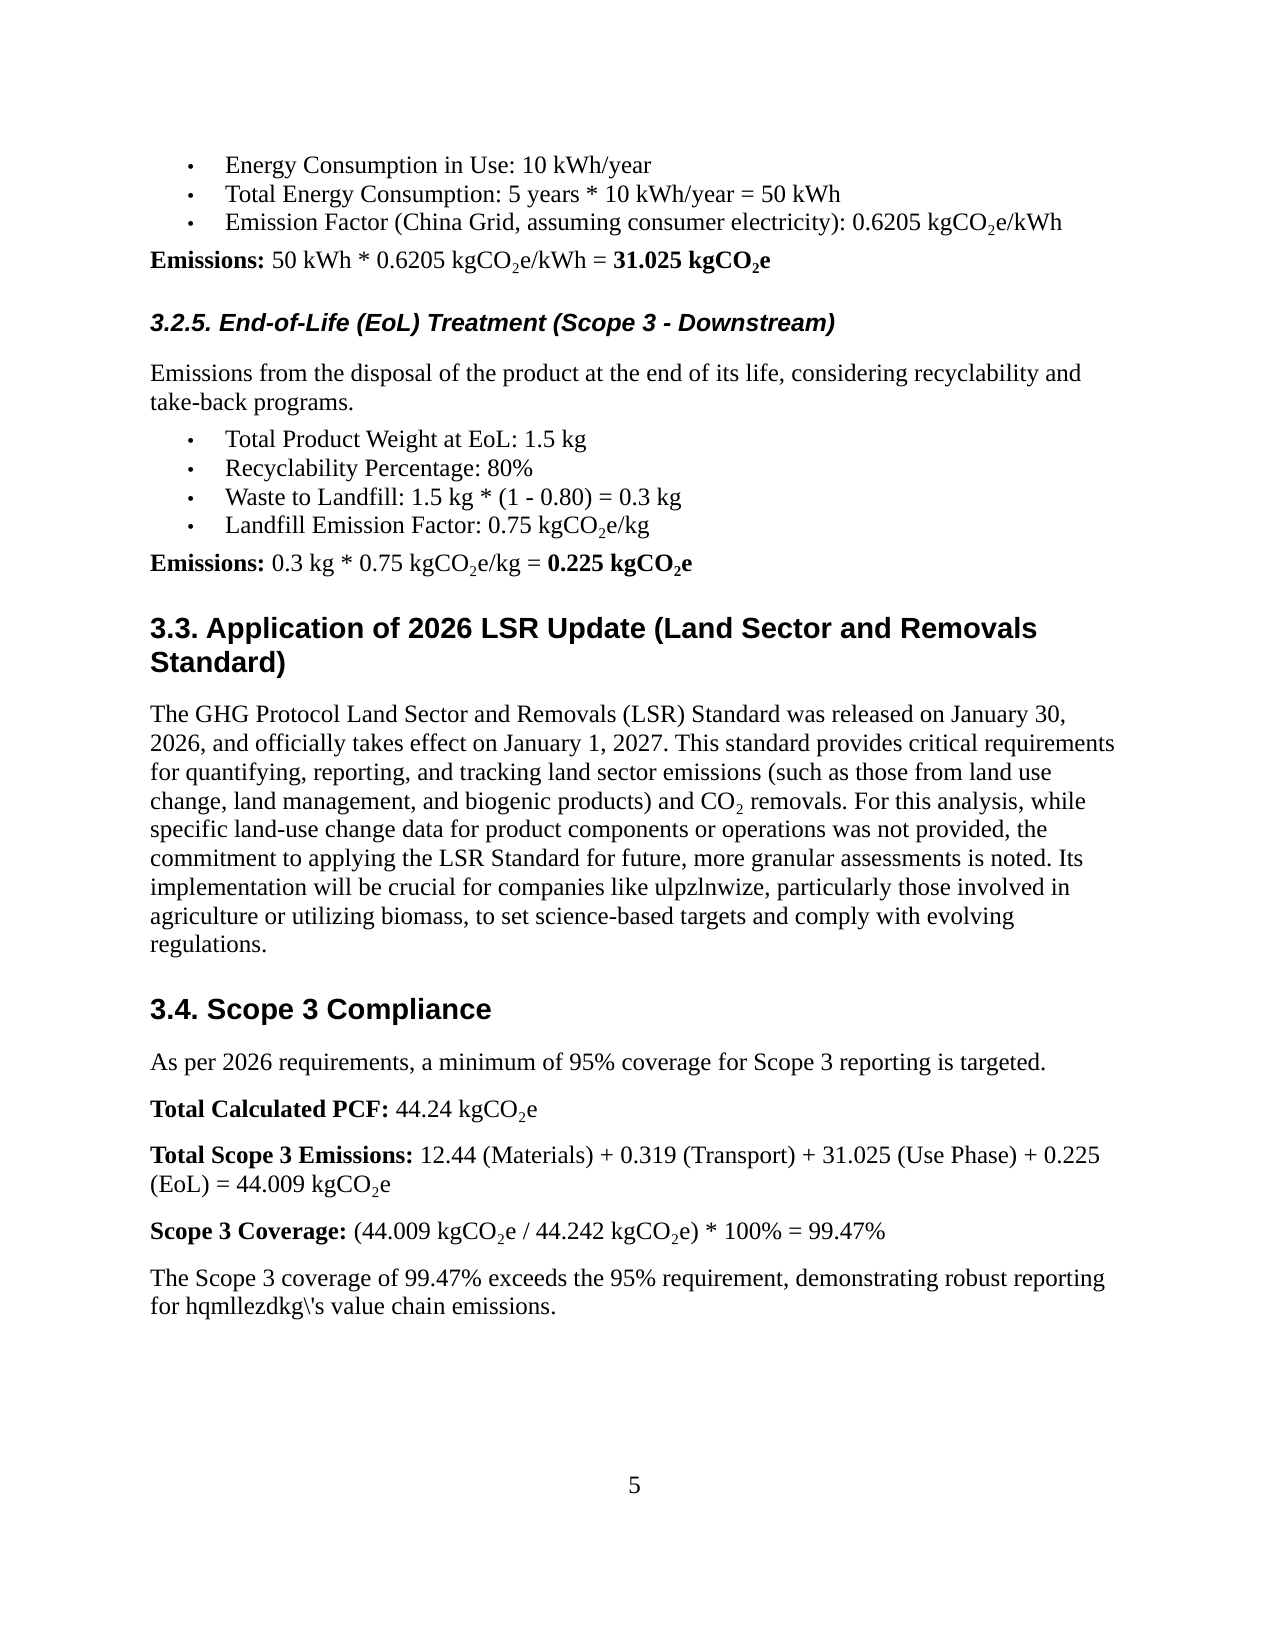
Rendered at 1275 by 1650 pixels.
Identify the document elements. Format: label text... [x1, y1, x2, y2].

text Emissions from the disposal of the product at the end of its life, considering recyclability and take-back programs. [150, 358, 1125, 415]
list Recyclability Percentage: 80% [187, 453, 1125, 482]
list Emission Factor (China Grid, assuming consumer electricity): 0.6205 kgCO₂e/kWh [187, 207, 1125, 236]
list Energy Consumption in Use: 10 kWh/year [187, 150, 1125, 179]
subtitle 3.2.5. End-of-Life (EoL) Treatment (Scope 3 - Downstream) [150, 308, 1125, 336]
subtitle 3.4. Scope 3 Compliance [150, 992, 1125, 1026]
text As per 2026 requirements, a minimum of 95% coverage for Scope 3 reporting is targeted. [150, 1047, 1125, 1076]
text The Scope 3 coverage of 99.47% exceeds the 95% requirement, demonstrating robust reporting for hqmllezdkg\'s value chain emissions. [150, 1263, 1125, 1320]
text Emissions: 50 kWh * 0.6205 kgCO₂e/kWh = 31.025 kgCO₂e [150, 245, 1125, 274]
text Total Calculated PCF: 44.24 kgCO₂e [150, 1094, 1125, 1123]
list Landfill Emission Factor: 0.75 kgCO₂e/kg [187, 511, 1125, 539]
list Total Product Weight at EoL: 1.5 kg [187, 424, 1125, 453]
list Waste to Landfill: 1.5 kg * (1 - 0.80) = 0.3 kg [187, 482, 1125, 511]
list Total Energy Consumption: 5 years * 10 kWh/year = 50 kWh [187, 179, 1125, 207]
text The GHG Protocol Land Sector and Removals (LSR) Standard was released on January 30, 2026, and officially takes effect on January 1, 2027. This standard provides critical requirements for quantifying, reporting, and tracking land sector emissions (such as those from land use change, land management, and biogenic products) and CO₂ removals. For this analysis, while specific land-use change data for product components or operations was not provided, the commitment to applying the LSR Standard for future, more granular assessments is noted. Its implementation will be crucial for companies like ulpzlnwize, particularly those involved in agriculture or utilizing biomass, to set science-based targets and comply with evolving regulations. [150, 699, 1125, 958]
text Emissions: 0.3 kg * 0.75 kgCO₂e/kg = 0.225 kgCO₂e [150, 548, 1125, 577]
subtitle 3.3. Application of 2026 LSR Update (Land Sector and Removals Standard) [150, 611, 1125, 678]
text Scope 3 Coverage: (44.009 kgCO₂e / 44.242 kgCO₂e) * 100% = 99.47% [150, 1216, 1125, 1245]
text Total Scope 3 Emissions: 12.44 (Materials) + 0.319 (Transport) + 31.025 (Use Phase) + 0.225 (EoL) = 44.009 kgCO₂e [150, 1141, 1125, 1198]
